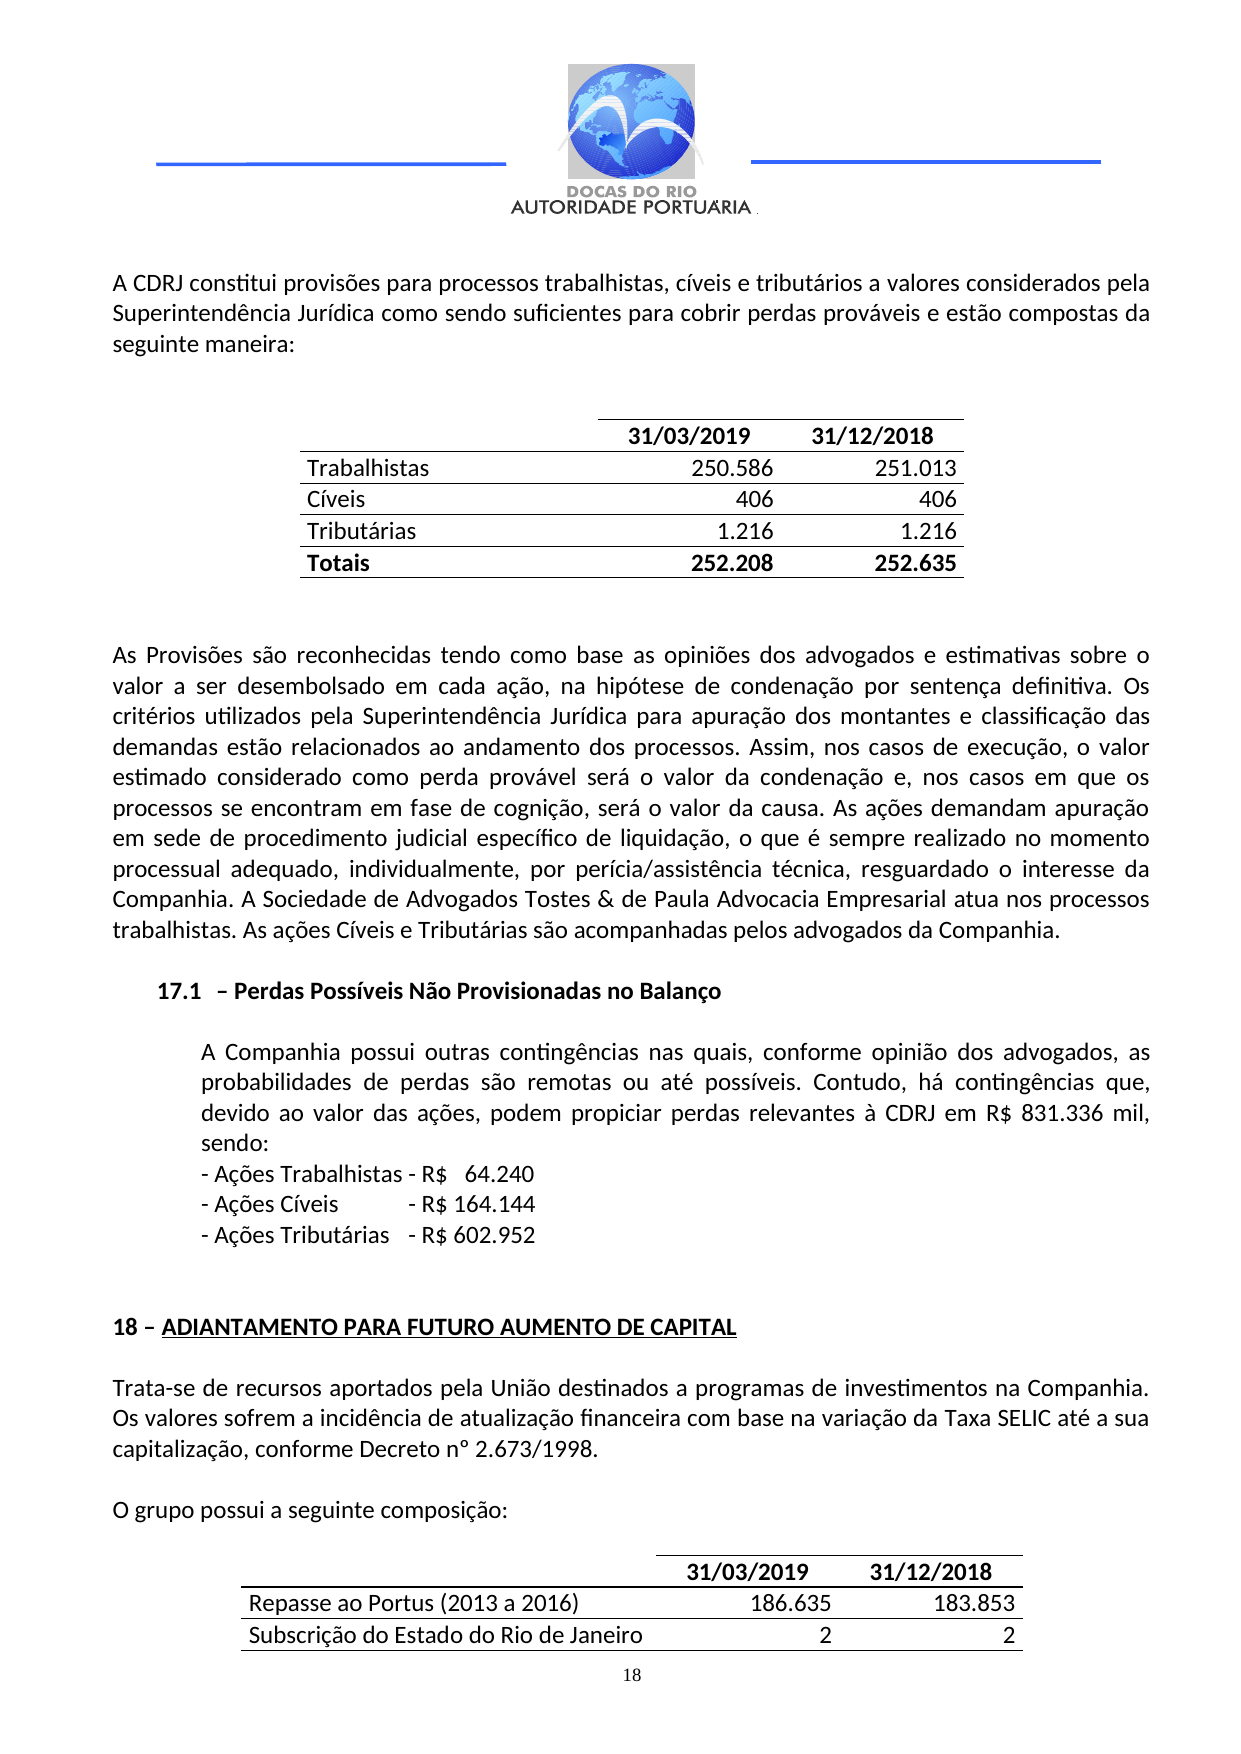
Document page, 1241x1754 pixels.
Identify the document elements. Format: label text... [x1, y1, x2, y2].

table_cell Subscrição do Estado do Rio de Janeiro [241, 1619, 656, 1649]
table_cell 252.208 [598, 547, 781, 577]
text A CDRJ constitui provisões para processos trabalhistas, cíveis e tributários a valores considerados pela Superintendência Jurídica como sendo suficientes para cobrir perdas prováveis e estão compostas da seguinte maneira: [112, 267, 1152, 358]
subtitle - Ações Trabalhistas - R$ 64.240 [201, 1158, 1152, 1189]
table_header 31/12/2018 [839, 1556, 1022, 1586]
table_cell 2 [656, 1619, 839, 1649]
table_header [241, 1555, 656, 1586]
table_cell 1.216 [598, 515, 781, 546]
table_cell 250.586 [598, 452, 781, 482]
table_cell 252.635 [781, 547, 964, 577]
subtitle - Ações Tributárias - R$ 602.952 [201, 1219, 1152, 1250]
table_cell Trabalhistas [300, 452, 597, 482]
table_cell 406 [598, 484, 781, 514]
table_cell 183.853 [839, 1588, 1022, 1618]
text 18 – ADIANTAMENTO PARA FUTURO AUMENTO DE CAPITAL [112, 1311, 1152, 1341]
table_cell Totais [300, 547, 597, 577]
text O grupo possui a seguinte composição: [112, 1494, 1152, 1524]
table_cell Cíveis [300, 484, 597, 514]
subtitle - Ações Cíveis - R$ 164.144 [201, 1189, 1152, 1219]
table_cell 406 [781, 484, 964, 514]
subtitle A Companhia possui outras contingências nas quais, conforme opinião dos advogados, as probabilidades de perdas são remotas ou até possíveis. Contudo, há contingências que, devido ao valor das ações, podem propiciar perdas relevantes à CDRJ em R$ 831.336 mil, sendo: [201, 1036, 1152, 1158]
table_cell Tributárias [300, 515, 597, 546]
table_cell 251.013 [781, 452, 964, 482]
table_header [300, 419, 597, 451]
table_header 31/03/2019 [656, 1556, 839, 1586]
list – Perdas Possíveis Não Provisionadas no Balanço [157, 975, 1152, 1006]
text As Provisões são reconhecidas tendo como base as opiniões dos advogados e estimativas sobre o valor a ser desembolsado em cada ação, na hipótese de condenação por sentença definitiva. Os critérios utilizados pela Superintendência Jurídica para apuração dos montantes e classificação das demandas estão relacionados ao andamento dos processos. Assim, nos casos de execução, o valor estimado considerado como perda provável será o valor da condenação e, nos casos em que os processos se encontram em fase de cognição, será o valor da causa. As ações demandam apuração em sede de procedimento judicial específico de liquidação, o que é sempre realizado no momento processual adequado, individualmente, por perícia/assistência técnica, resguardado o interesse da Companhia. A Sociedade de Advogados Tostes & de Paula Advocacia Empresarial atua nos processos trabalhistas. As ações Cíveis e Tributárias são acompanhadas pelos advogados da Companhia. [112, 639, 1152, 944]
table_cell 186.635 [656, 1588, 839, 1618]
table_cell 1.216 [781, 515, 964, 546]
table_cell Repasse ao Portus (2013 a 2016) [241, 1588, 656, 1618]
table_header 31/12/2018 [781, 420, 964, 451]
text Trata-se de recursos aportados pela União destinados a programas de investimentos na Companhia. Os valores sofrem a incidência de atualização financeira com base na variação da Taxa SELIC até a sua capitalização, conforme Decreto nº 2.673/1998. [112, 1372, 1152, 1463]
table_cell 2 [839, 1619, 1022, 1649]
table_header 31/03/2019 [598, 420, 781, 451]
